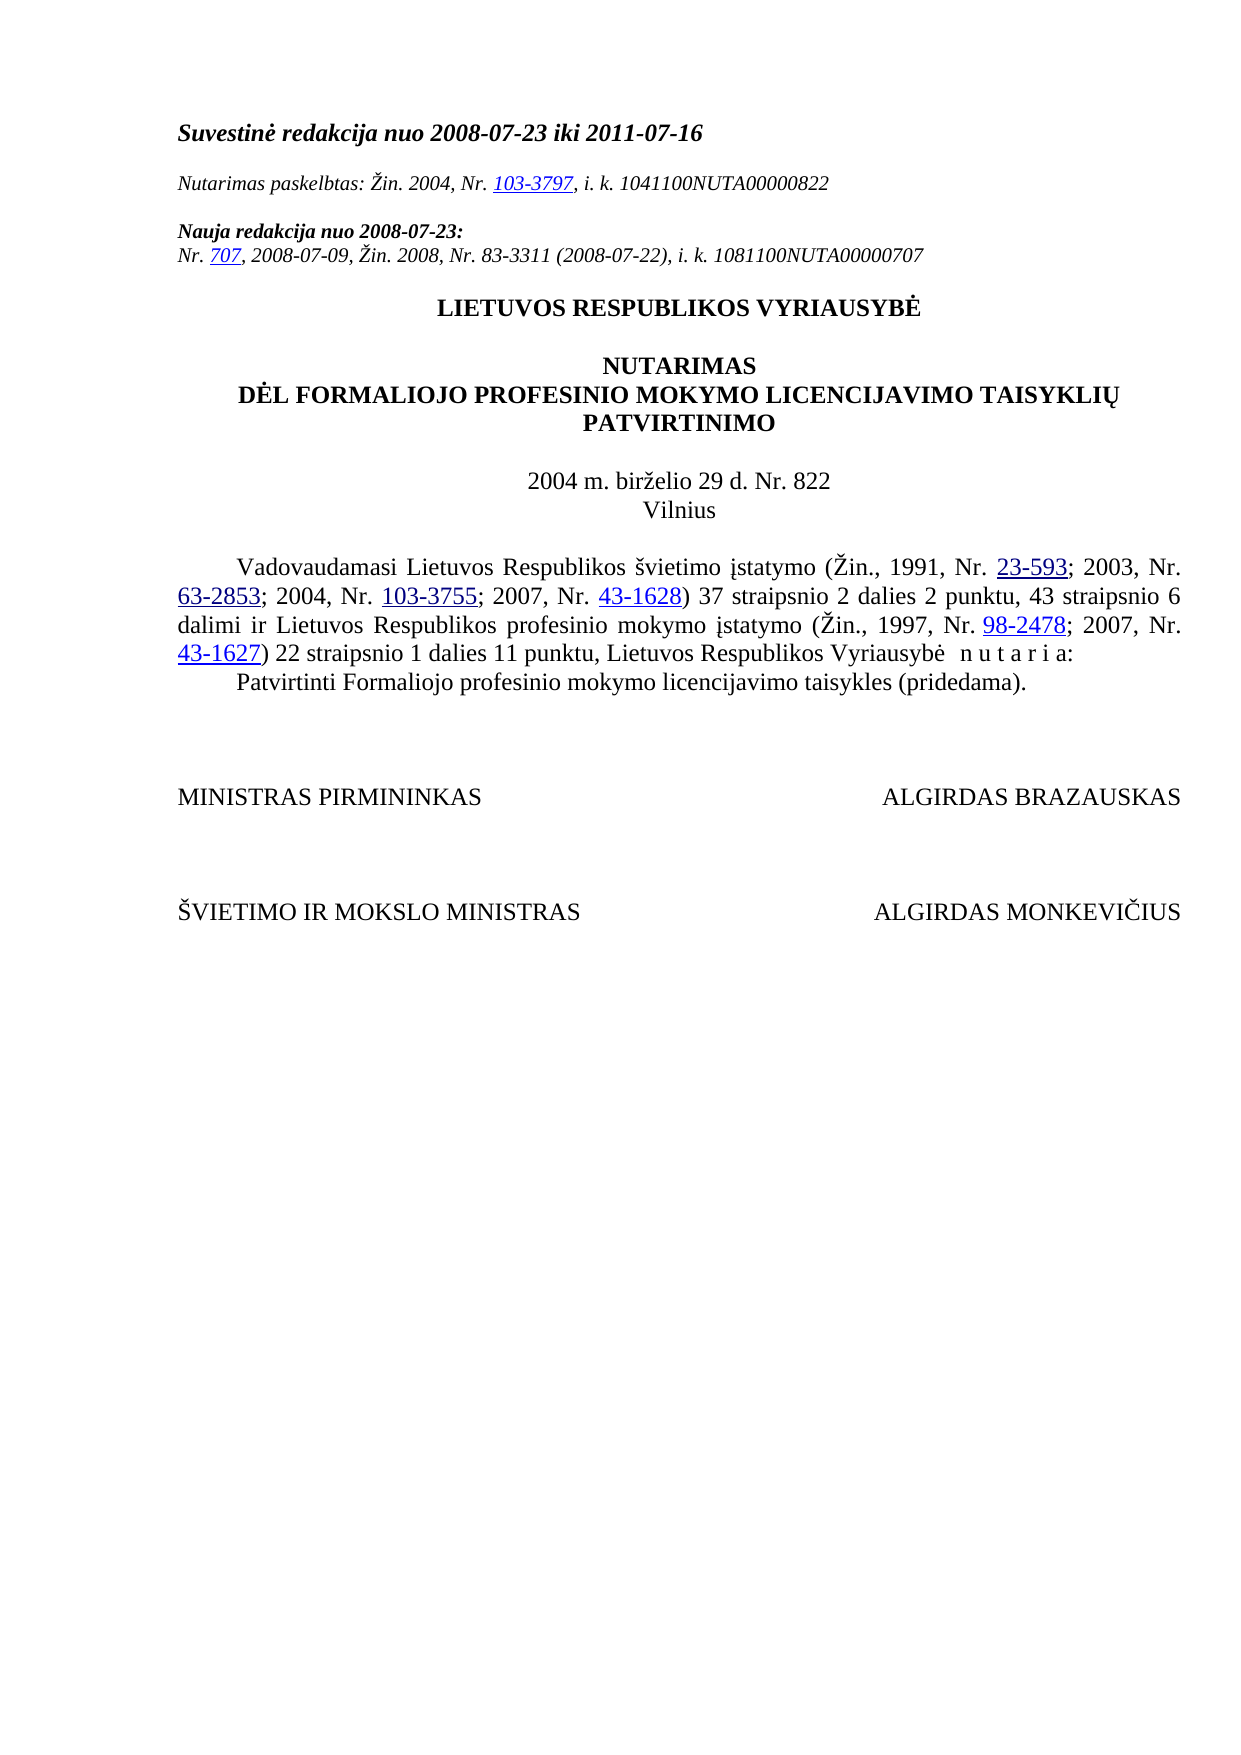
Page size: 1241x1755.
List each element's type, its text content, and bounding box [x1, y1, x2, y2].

text Vilnius [177, 495, 1181, 523]
text ŠVIETIMO IR MOKSLO MINISTRAS ALGIRDAS MONKEVIČIUS [177, 897, 1181, 926]
text Nr. 707, 2008-07-09, Žin. 2008, Nr. 83-3311 (2008-07-22), i. k. 1081100NUTA00000707 [177, 243, 1181, 267]
text Suvestinė redakcija nuo 2008-07-23 iki 2011-07-16 [177, 118, 1181, 147]
text MINISTRAS PIRMININKAS ALGIRDAS BRAZAUSKAS [177, 782, 1181, 811]
text NUTARIMAS [177, 351, 1181, 380]
text LIETUVOS RESPUBLIKOS VYRIAUSYBĖ [177, 293, 1181, 322]
text 2004 m. birželio 29 d. Nr. 822 [177, 466, 1181, 495]
text Vadovaudamasi Lietuvos Respublikos švietimo įstatymo (Žin., 1991, Nr. 23-593; 2003, Nr. 63-2853; 2004, Nr. 103-3755; 2007, Nr. 43-1628) 37 straipsnio 2 dalies 2 punktu, 43 straipsnio 6 dalimi ir Lietuvos Respublikos profesinio mokymo įstatymo (Žin., 1997, Nr. 98-2478; 2007, Nr. 43-1627) 22 straipsnio 1 dalies 11 punktu, Lietuvos Respublikos Vyriausybė nutaria: [177, 552, 1181, 667]
text Nutarimas paskelbtas: Žin. 2004, Nr. 103-3797, i. k. 1041100NUTA00000822 [177, 171, 1181, 195]
text Patvirtinti Formaliojo profesinio mokymo licencijavimo taisykles (pridedama). [177, 667, 1181, 696]
text DĖL FORMALIOJO PROFESINIO MOKYMO LICENCIJAVIMO TAISYKLIŲ PATVIRTINIMO [177, 380, 1181, 437]
text Nauja redakcija nuo 2008-07-23: [177, 219, 1181, 243]
